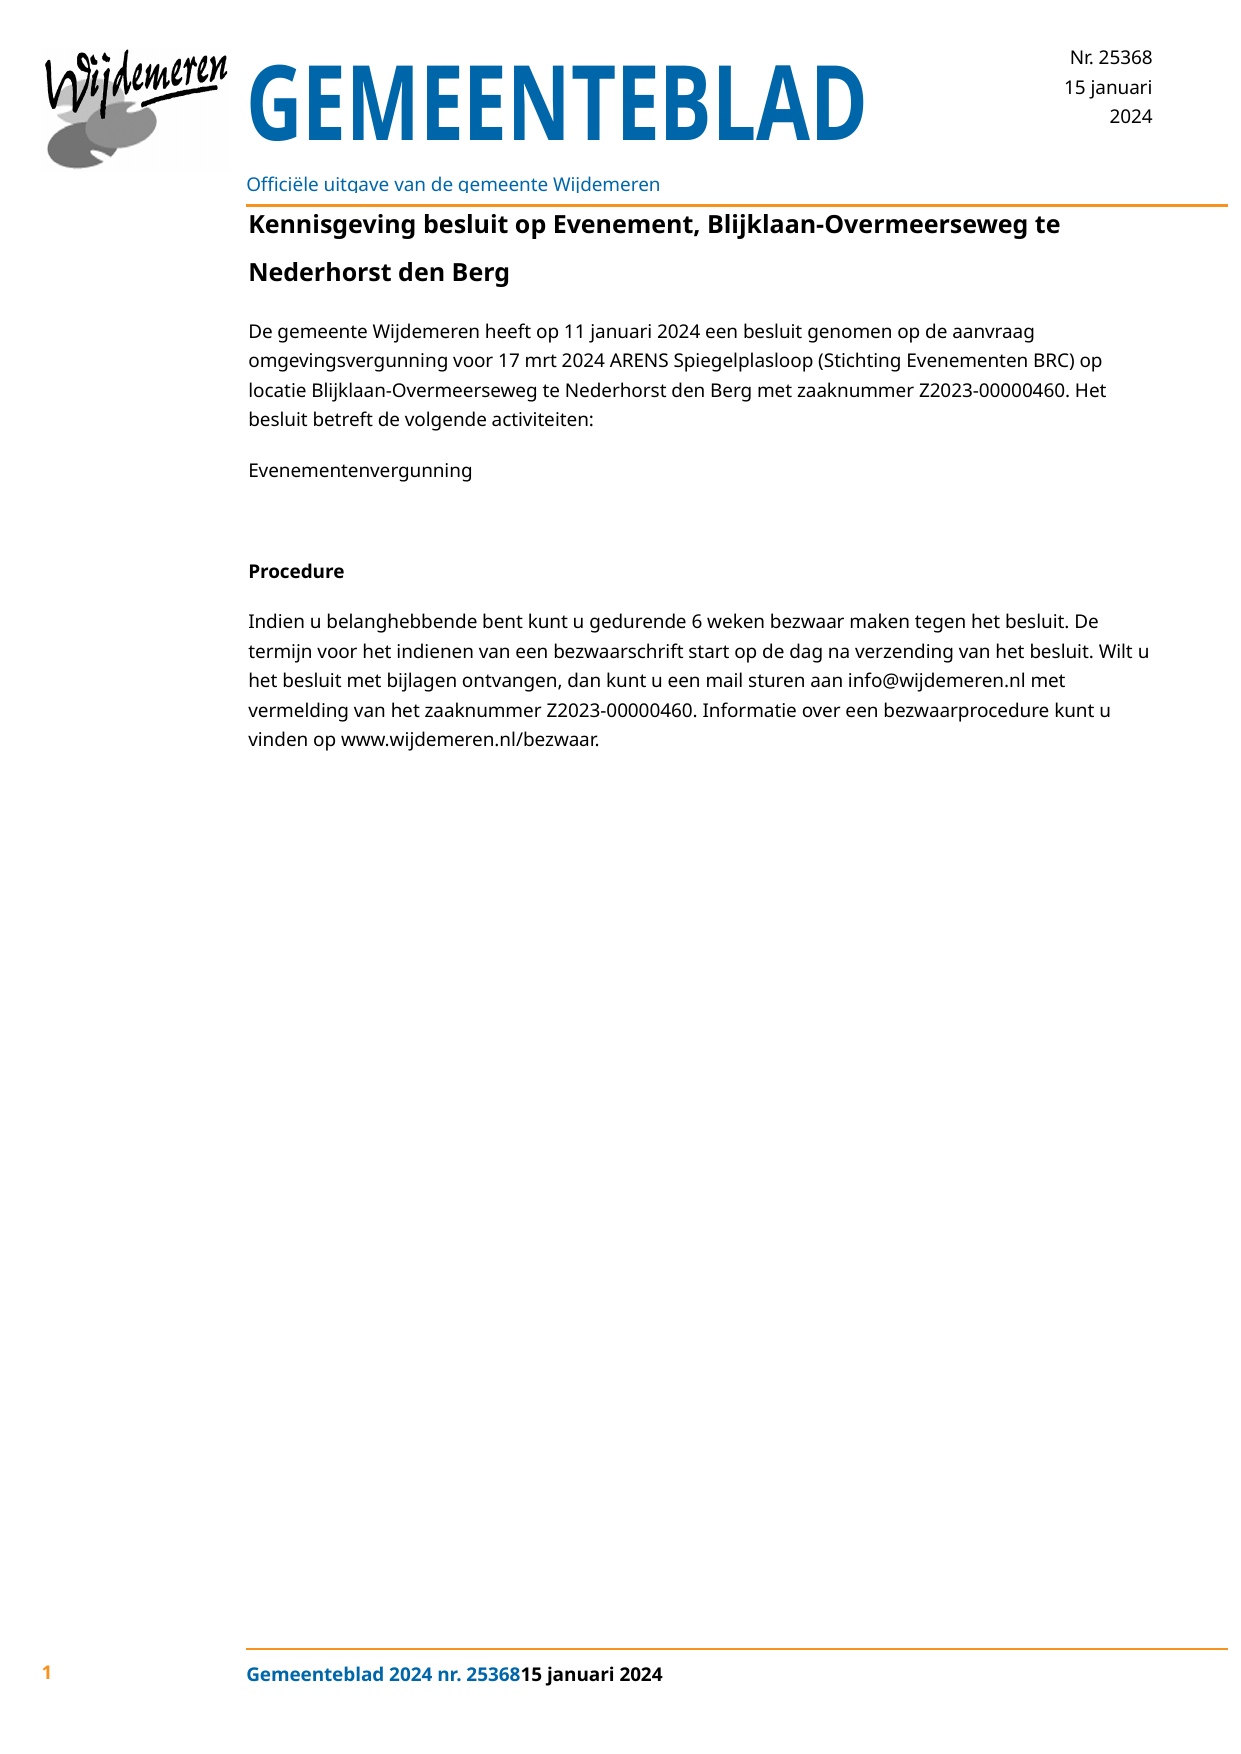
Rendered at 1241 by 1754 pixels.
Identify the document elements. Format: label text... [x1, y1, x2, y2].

text De gemeente Wijdemeren heeft op 11 januari 2024 een besluit genomen op de aanvraag omgevingsvergunning voor 17 mrt 2024 ARENS Spiegelplasloop (Stichting Evenementen BRC) op locatie Blijklaan-Overmeerseweg te Nederhorst den Berg met zaaknummer Z2023-00000460. Het besluit betreft de volgende activiteiten: [248, 318, 1152, 432]
text Kennisgeving besluit op Evenement, Blijklaan-Overmeerseweg te Nederhorst den Berg [248, 207, 1152, 288]
text Procedure [248, 558, 1152, 584]
text Evenementenvergunning [248, 457, 1152, 483]
text Indien u belanghebbende bent kunt u gedurende 6 weken bezwaar maken tegen het besluit. De termijn voor het indienen van een bezwaarschrift start op de dag na verzending van het besluit. Wilt u het besluit met bijlagen ontvangen, dan kunt u een mail sturen aan info@wijdemeren.nl met vermelding van het zaaknummer Z2023-00000460. Informatie over een bezwaarprocedure kunt u vinden op www.wijdemeren.nl/bezwaar. [248, 608, 1152, 752]
picture [41, 47, 231, 172]
